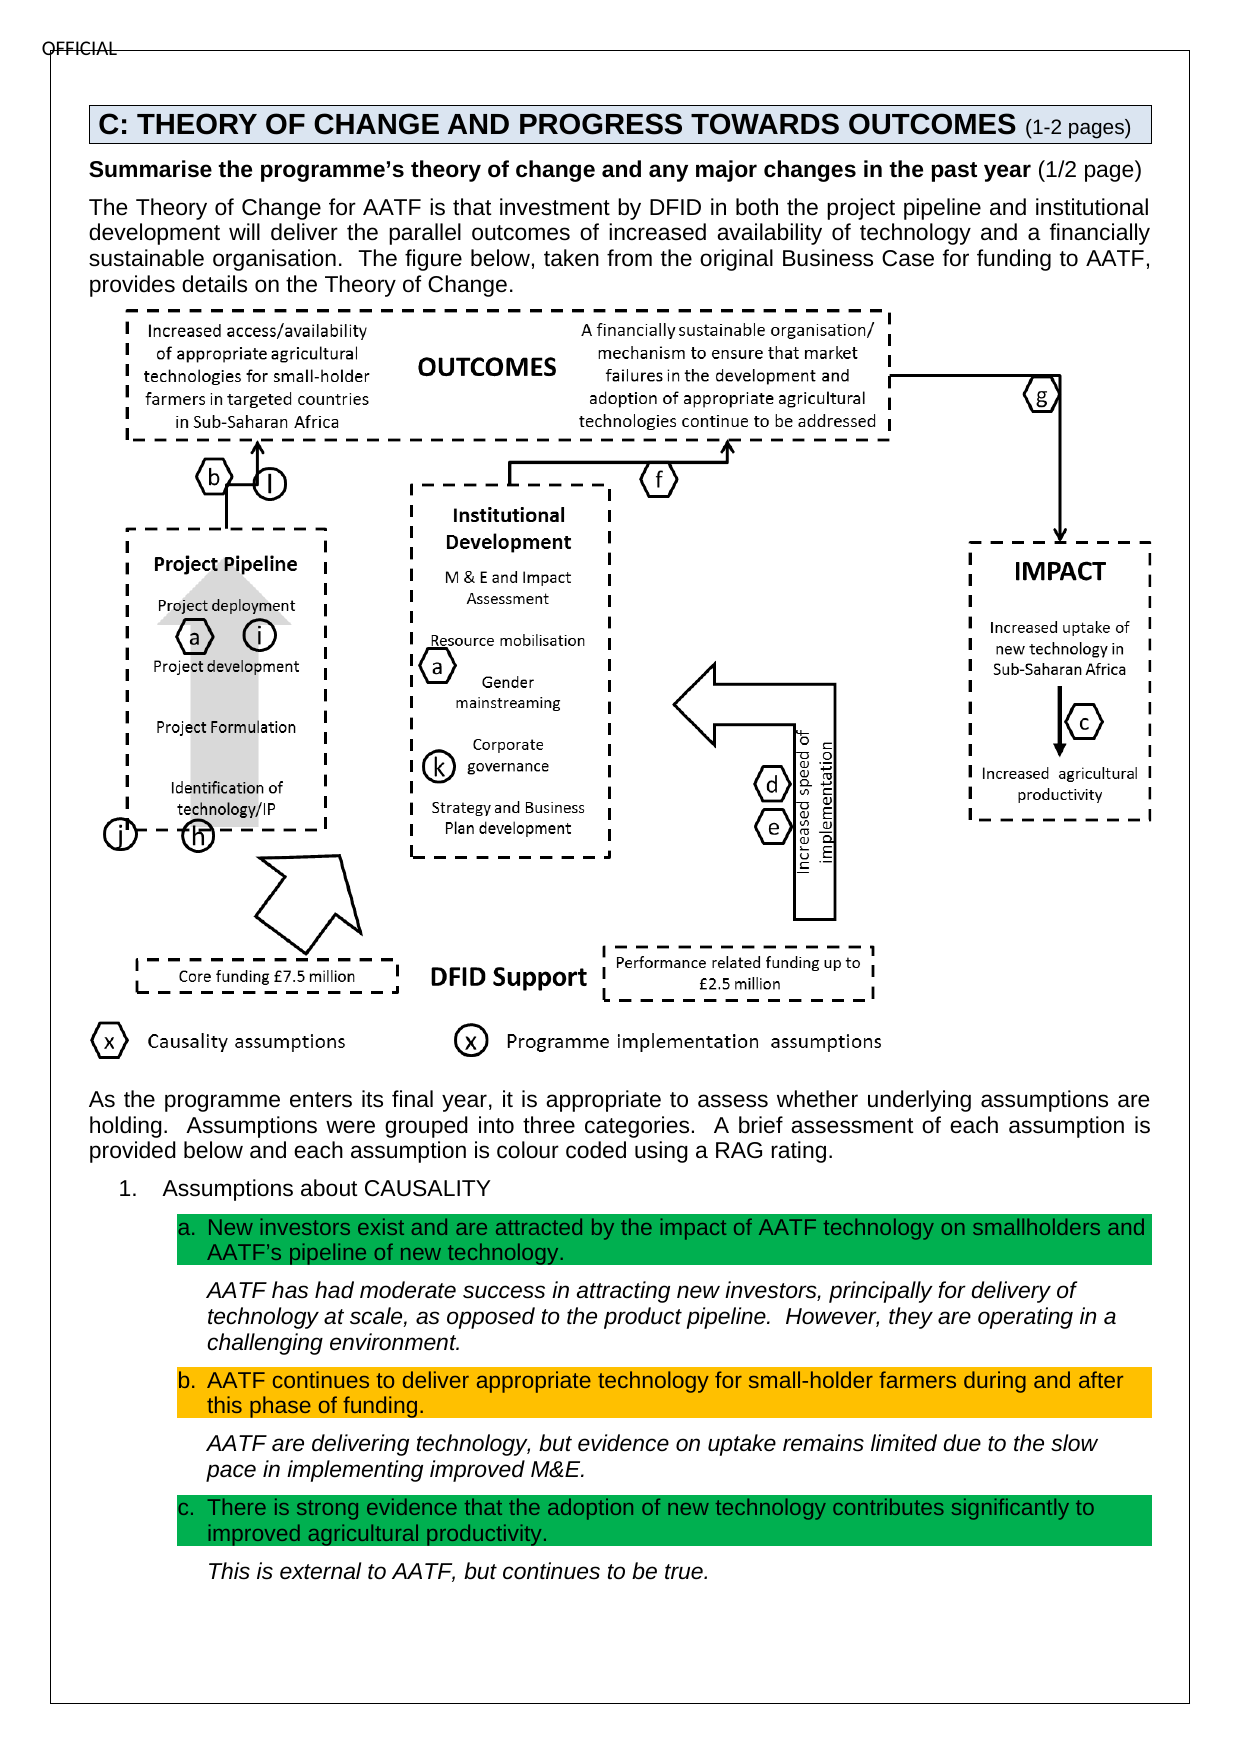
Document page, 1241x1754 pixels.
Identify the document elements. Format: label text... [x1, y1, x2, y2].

list New investors exist and are attracted by the impact of AATF technology on smallholders and AATF’s pipeline of new technology. [177, 1214, 1152, 1265]
list AATF continues to deliver appropriate technology for small-holder farmers during and after this phase of funding. [177, 1367, 1152, 1418]
list There is strong evidence that the adoption of new technology contributes significantly to improved agricultural productivity. [177, 1495, 1152, 1546]
text Summarise the programme’s theory of change and any major changes in the past year (1/2 page) [89, 156, 1152, 182]
text AATF are delivering technology, but evidence on uptake remains limited due to the slow pace in implementing improved M&E. [207, 1431, 1152, 1482]
picture [88, 309, 1152, 1075]
text AATF has had moderate success in attracting new investors, principally for delivery of technology at scale, as opposed to the product pipeline. However, they are operating in a challenging environment. [207, 1278, 1152, 1355]
subtitle C: THEORY OF CHANGE AND PROGRESS TOWARDS OUTCOMES (1-2 pages) [90, 106, 1151, 143]
text The Theory of Change for AATF is that investment by DFID in both the project pipeline and institutional development will deliver the parallel outcomes of increased availability of technology and a financially sustainable organisation. The figure below, taken from the original Business Case for funding to AATF, provides details on the Theory of Change. [89, 194, 1152, 297]
text This is external to AATF, but continues to be true. [207, 1558, 1152, 1584]
list Assumptions about CAUSALITY [118, 1176, 1152, 1202]
text As the programme enters its final year, it is appropriate to assess whether underlying assumptions are holding. Assumptions were grouped into three categories. A brief assessment of each assumption is provided below and each assumption is colour coded using a RAG rating. [89, 1087, 1152, 1163]
